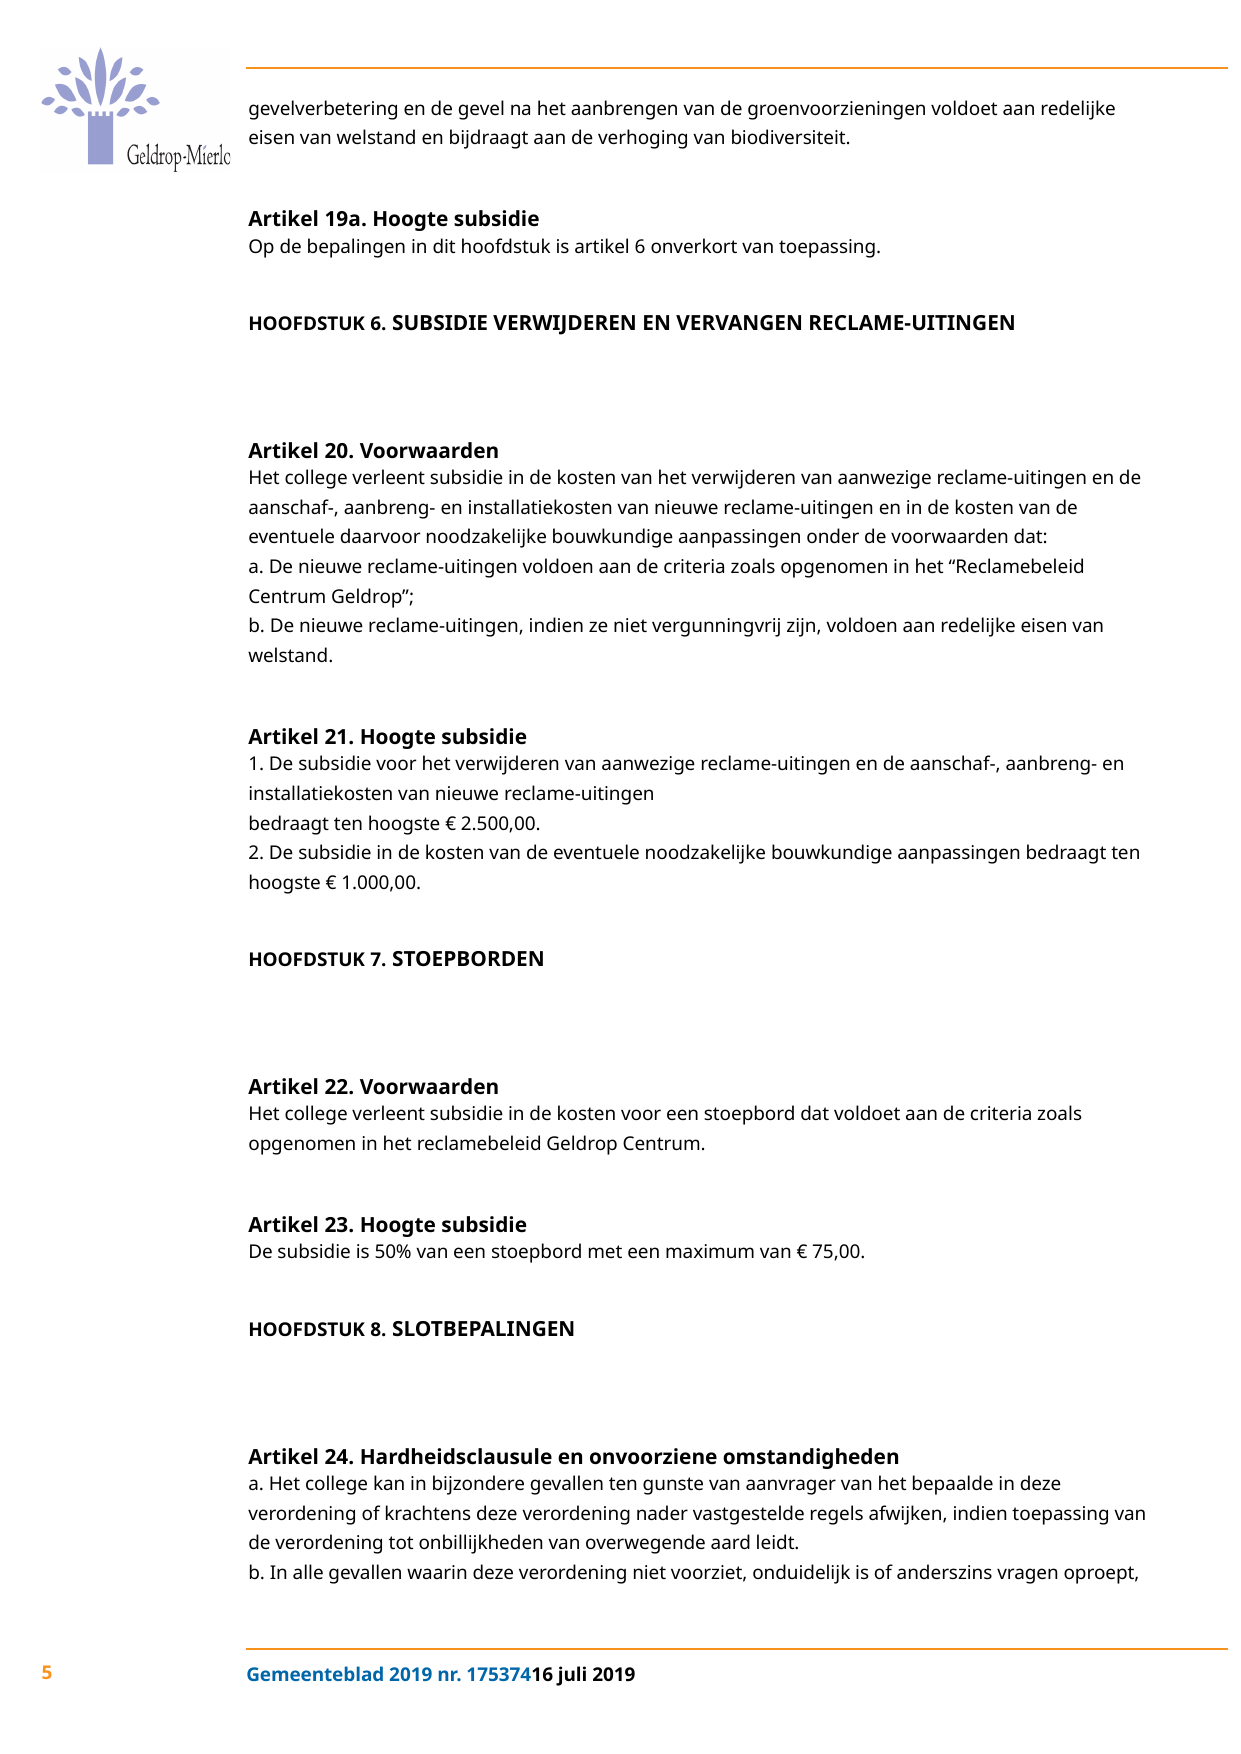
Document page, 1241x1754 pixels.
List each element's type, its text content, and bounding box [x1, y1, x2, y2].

text a. De nieuwe reclame-uitingen voldoen aan de criteria zoals opgenomen in het “Reclamebeleid Centrum Geldrop”; [248, 553, 1152, 609]
text 1. De subsidie voor het verwijderen van aanwezige reclame-uitingen en de aanschaf-, aanbreng- en installatiekosten van nieuwe reclame-uitingen [248, 751, 1152, 806]
text Op de bepalingen in dit hoofdstuk is artikel 6 onverkort van toepassing. [248, 233, 1152, 258]
text Artikel 20. Voorwaarden [248, 436, 1152, 464]
text Het college verleent subsidie in de kosten van het verwijderen van aanwezige reclame-uitingen en de aanschaf-, aanbreng- en installatiekosten van nieuwe reclame-uitingen en in de kosten van de eventuele daarvoor noodzakelijke bouwkundige aanpassingen onder de voorwaarden dat: [248, 464, 1152, 549]
text De subsidie is 50% van een stoepbord met een maximum van € 75,00. [248, 1239, 1152, 1264]
text Artikel 24. Hardheidsclausule en onvoorziene omstandigheden [248, 1442, 1152, 1470]
text gevelverbetering en de gevel na het aanbrengen van de groenvoorzieningen voldoet aan redelijke eisen van welstand en bijdraagt aan de verhoging van biodiversiteit. [248, 95, 1152, 150]
text Artikel 22. Voorwaarden [248, 1072, 1152, 1101]
text HOOFDSTUK 6. SUBSIDIE VERWIJDEREN EN VERVANGEN RECLAME-UITINGEN [248, 308, 1152, 336]
text b. In alle gevallen waarin deze verordening niet voorziet, onduidelijk is of anderszins vragen oproept, [248, 1559, 1152, 1585]
text Artikel 23. Hoogte subsidie [248, 1210, 1152, 1239]
picture [41, 47, 231, 172]
text Artikel 21. Hoogte subsidie [248, 722, 1152, 751]
text HOOFDSTUK 7. STOEPBORDEN [248, 944, 1152, 972]
text 2. De subsidie in de kosten van de eventuele noodzakelijke bouwkundige aanpassingen bedraagt ten hoogste € 1.000,00. [248, 839, 1152, 894]
text Artikel 19a. Hoogte subsidie [248, 204, 1152, 233]
text HOOFDSTUK 8. SLOTBEPALINGEN [248, 1314, 1152, 1342]
text Het college verleent subsidie in de kosten voor een stoepbord dat voldoet aan de criteria zoals opgenomen in het reclamebeleid Geldrop Centrum. [248, 1101, 1152, 1156]
text b. De nieuwe reclame-uitingen, indien ze niet vergunningvrij zijn, voldoen aan redelijke eisen van welstand. [248, 612, 1152, 668]
text a. Het college kan in bijzondere gevallen ten gunste van aanvrager van het bepaalde in deze verordening of krachtens deze verordening nader vastgestelde regels afwijken, indien toepassing van de verordening tot onbillijkheden van overwegende aard leidt. [248, 1470, 1152, 1555]
text bedraagt ten hoogste € 2.500,00. [248, 810, 1152, 835]
